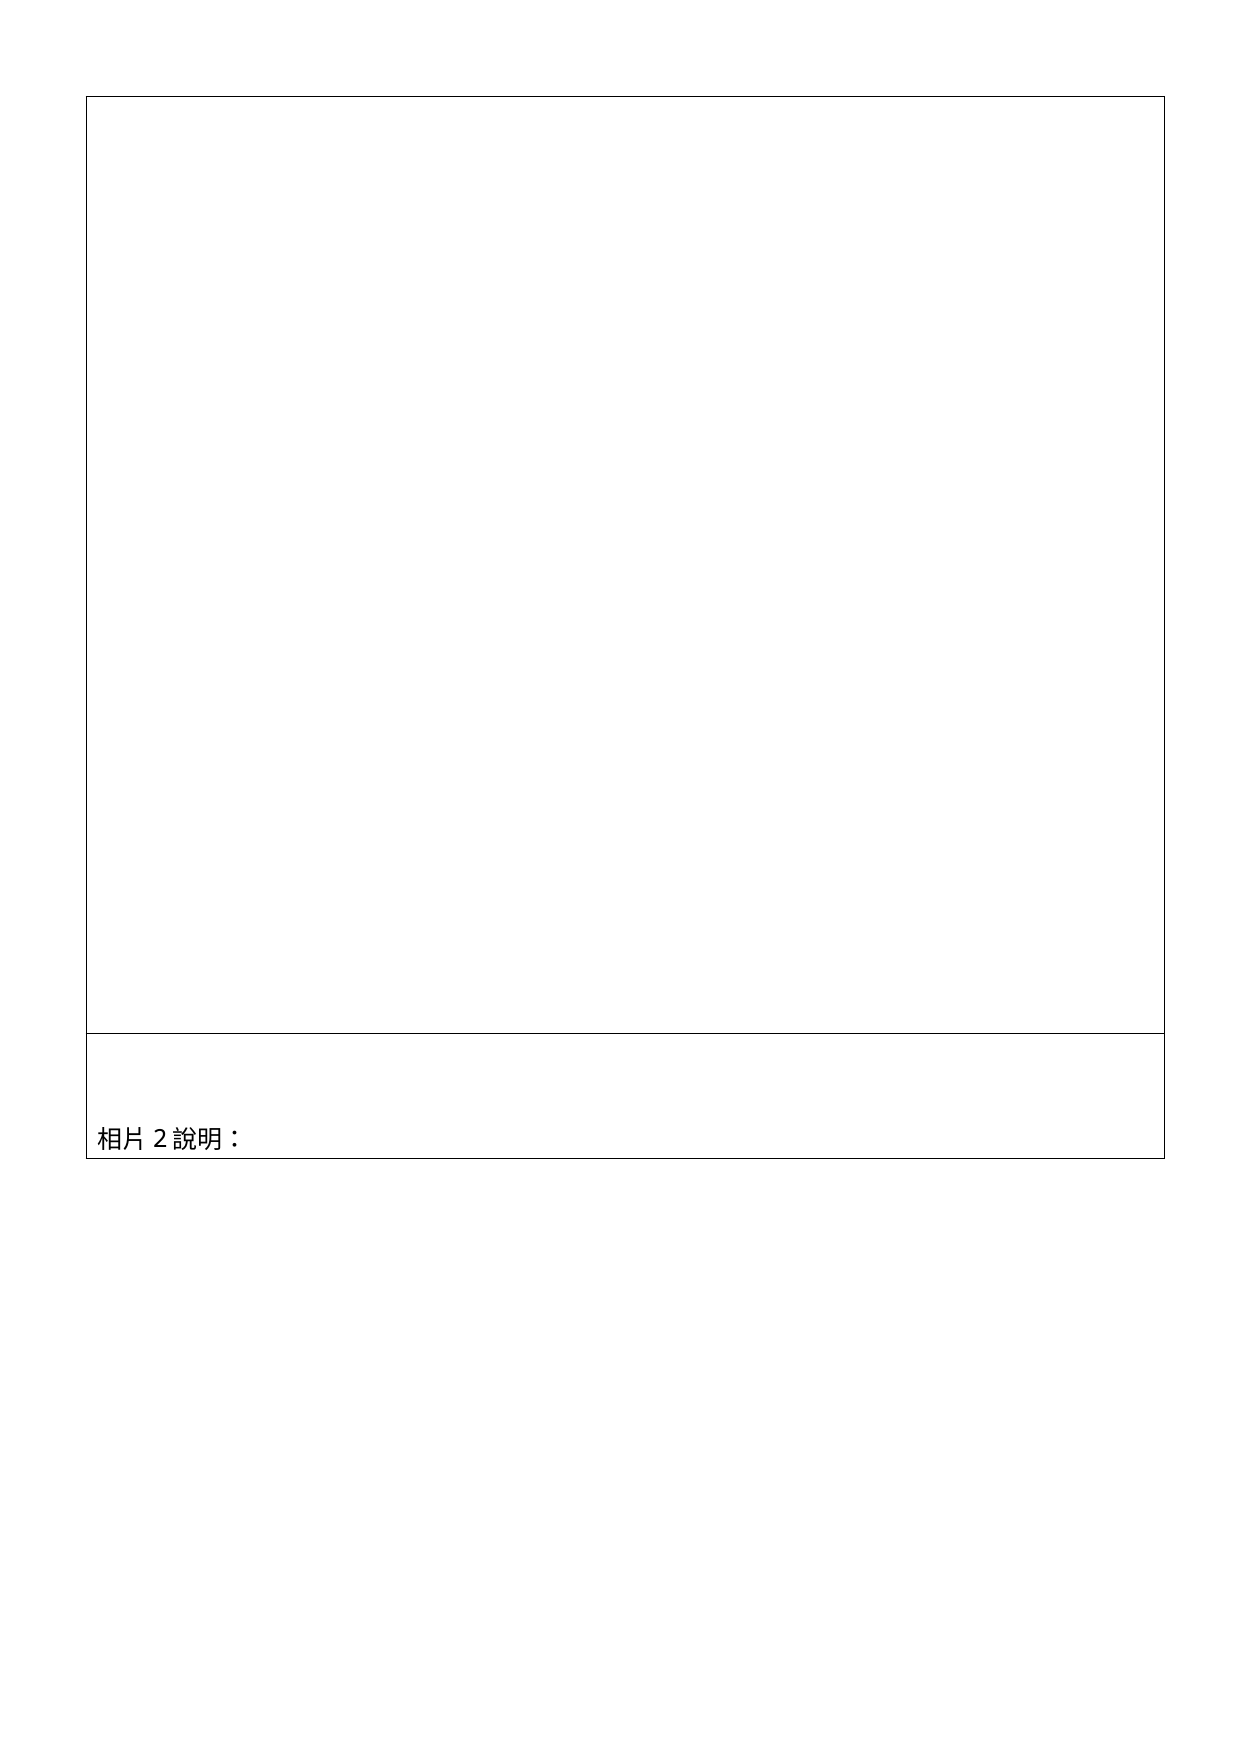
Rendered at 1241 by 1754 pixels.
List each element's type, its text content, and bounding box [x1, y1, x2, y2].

table_cell [87, 97, 1164, 1033]
table_cell 相片2說明： [87, 1034, 1164, 1158]
